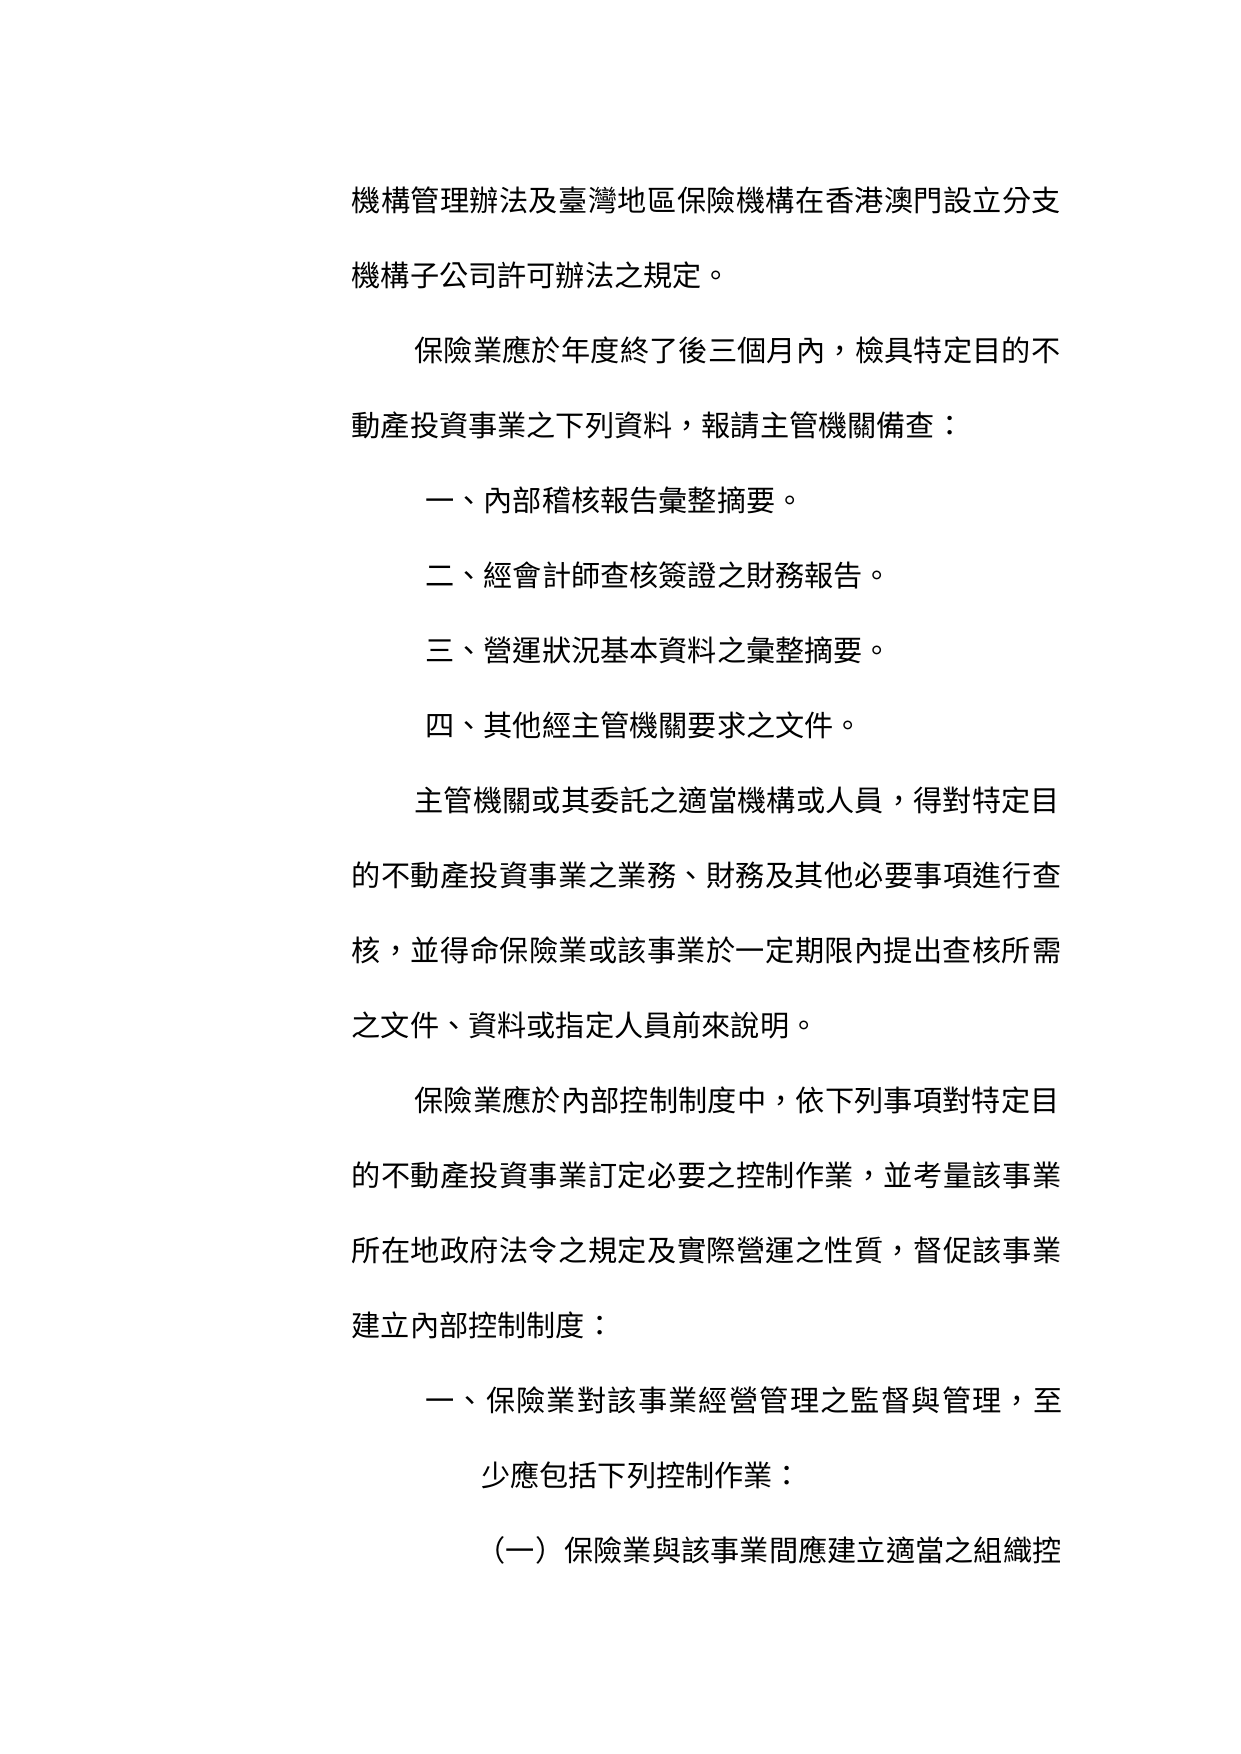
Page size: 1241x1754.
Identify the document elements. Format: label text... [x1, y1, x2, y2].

text 三、營運狀況基本資料之彙整摘要。 [425, 611, 1063, 686]
text 二、經會計師查核簽證之財務報告。 [425, 536, 1063, 611]
text 保險業應於內部控制制度中，依下列事項對特定目的不動產投資事業訂定必要之控制作業，並考量該事業所在地政府法令之規定及實際營運之性質，督促該事業建立內部控制制度： [351, 1061, 1062, 1361]
text 機構管理辦法及臺灣地區保險機構在香港澳門設立分支機構子公司許可辦法之規定。 [351, 161, 1062, 311]
text 一、內部稽核報告彙整摘要。 [425, 461, 1063, 536]
text 主管機關或其委託之適當機構或人員，得對特定目的不動產投資事業之業務、財務及其他必要事項進行查核，並得命保險業或該事業於一定期限內提出查核所需之文件、資料或指定人員前來說明。 [351, 761, 1062, 1061]
text 四、其他經主管機關要求之文件。 [425, 686, 1063, 761]
text 保險業應於年度終了後三個月內，檢具特定目的不動產投資事業之下列資料，報請主管機關備查： [351, 311, 1062, 461]
text （一）保險業與該事業間應建立適當之組織控 [476, 1511, 1063, 1586]
text 一、保險業對該事業經營管理之監督與管理，至少應包括下列控制作業： [425, 1361, 1063, 1511]
